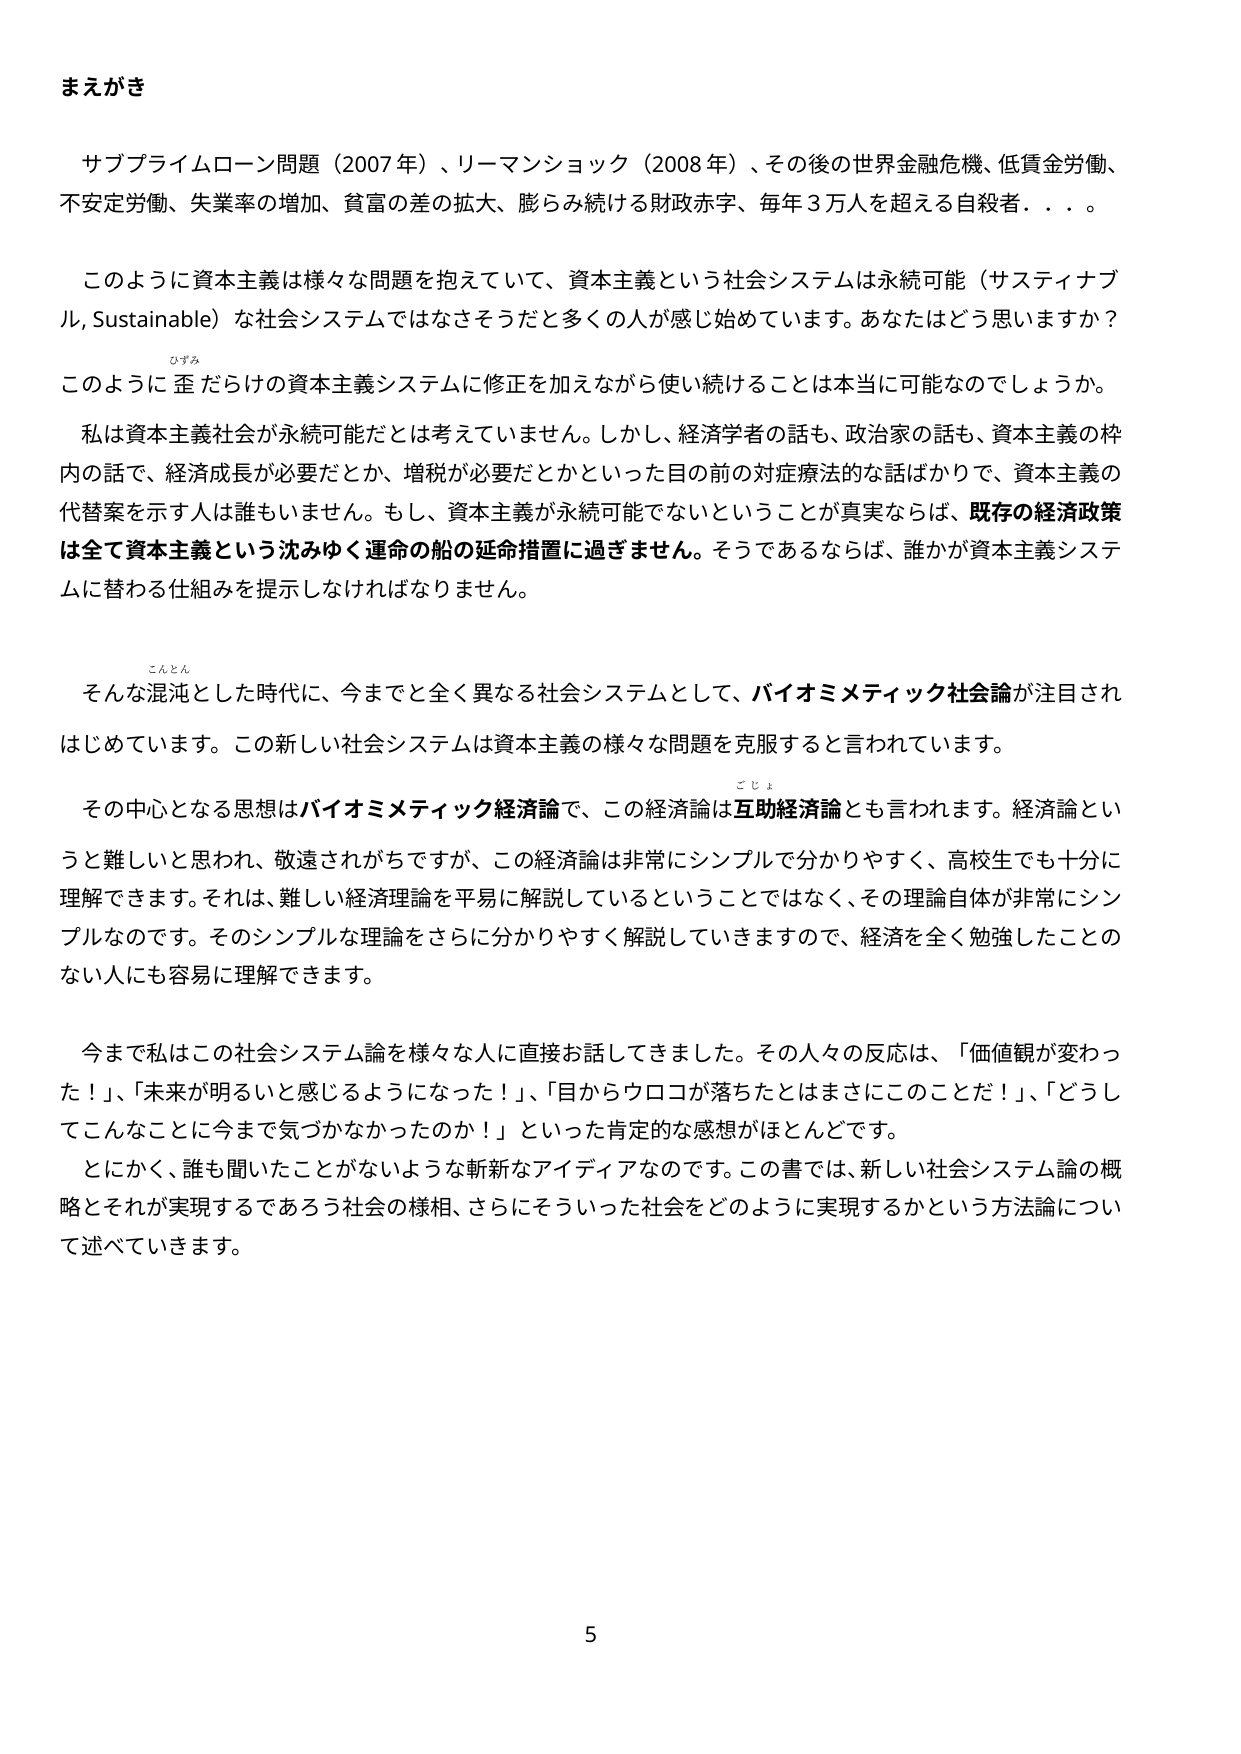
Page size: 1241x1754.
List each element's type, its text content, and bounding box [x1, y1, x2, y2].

text その中心となる思想はバイオミメティック経済論で、この経済論は互助ごじょ経済論とも言われます。経済論というと難しいと思われ、敬遠されがちですが、この経済論は非常にシンプルで分かりやすく、高校生でも十分に理解できます。それは、難しい経済理論を平易に解説しているということではなく、その理論自体が非常にシンプルなのです。そのシンプルな理論をさらに分かりやすく解説していきますので、経済を全く勉強したことのない人にも容易に理解できます。 [59, 762, 1122, 994]
text そんな混沌こんとんとした時代に、今までと全く異なる社会システムとして、バイオミメティック社会論が注目されはじめています。この新しい社会システムは資本主義の様々な問題を克服すると言われています。 [59, 646, 1122, 762]
subtitle まえがき [59, 66, 1122, 105]
text とにかく、誰も聞いたことがないような斬新なアイディアなのです。この書では、新しい社会システム論の概略とそれが実現するであろう社会の様相、さらにそういった社会をどのように実現するかという方法論について述べていきます。 [59, 1148, 1122, 1264]
text 今まで私はこの社会システム論を様々な人に直接お話してきました。その人々の反応は、「価値観が変わった！」、「未来が明るいと感じるようになった！」、「目からウロコが落ちたとはまさにこのことだ！」、「どうしてこんなことに今まで気づかなかったのか！」といった肯定的な感想がほとんどです。 [59, 1032, 1122, 1148]
text サブプライムローン問題（2007年）、リーマンショック（2008年）、その後の世界金融危機、低賃金労働、不安定労働、失業率の増加、貧富の差の拡大、膨らみ続ける財政赤字、毎年３万人を超える自殺者．．．。 [59, 143, 1122, 221]
text 私は資本主義社会が永続可能だとは考えていません。しかし、経済学者の話も、政治家の話も、資本主義の枠内の話で、経済成長が必要だとか、増税が必要だとかといった目の前の対症療法的な話ばかりで、資本主義の代替案を示す人は誰もいません。もし、資本主義が永続可能でないということが真実ならば、既存の経済政策は全て資本主義という沈みゆく運命の船の延命措置に過ぎません。そうであるならば、誰かが資本主義システムに替わる仕組みを提示しなければなりません。 [59, 414, 1122, 607]
text このように資本主義は様々な問題を抱えていて、資本主義という社会システムは永続可能（サスティナブル, Sustainable）な社会システムではなさそうだと多くの人が感じ始めています。あなたはどう思いますか？ このように歪ひずみだらけの資本主義システムに修正を加えながら使い続けることは本当に可能なのでしょうか。 [59, 259, 1122, 414]
